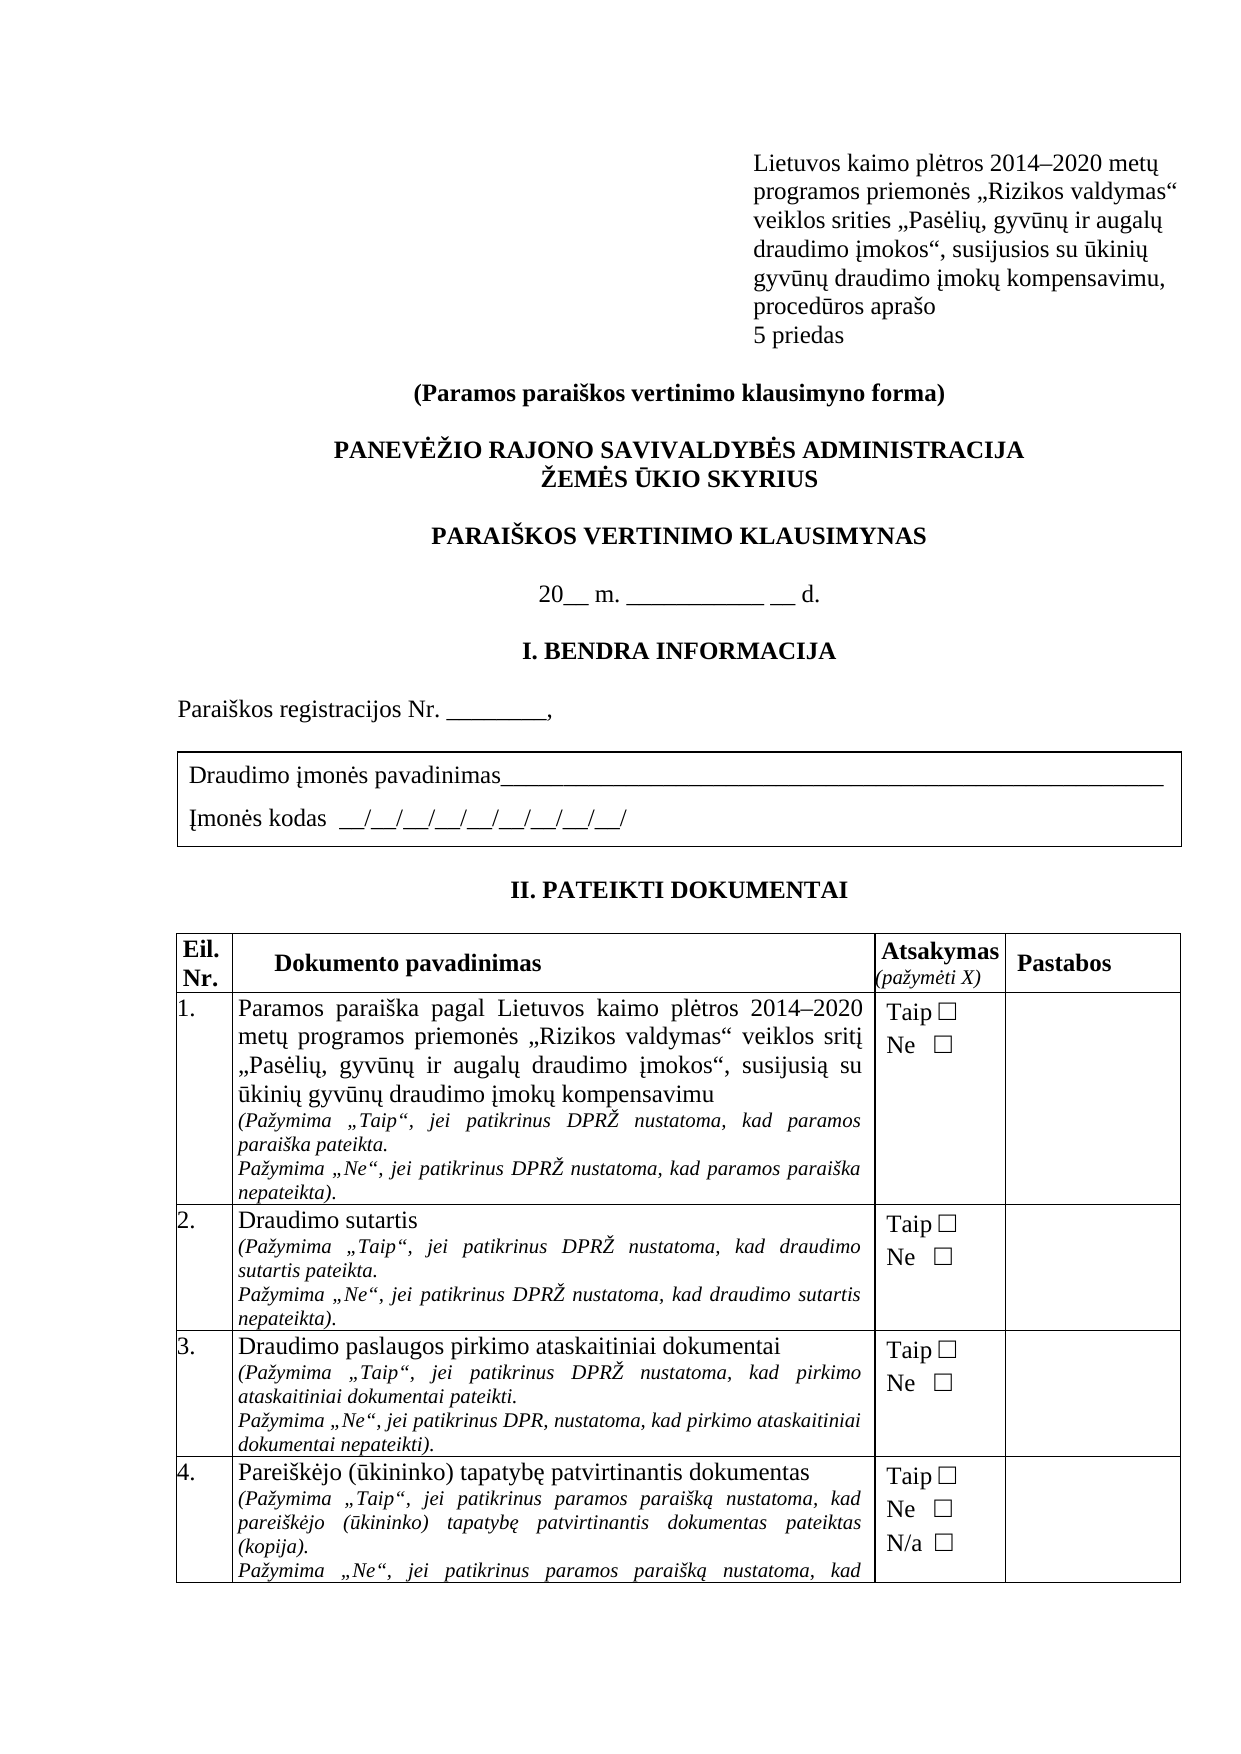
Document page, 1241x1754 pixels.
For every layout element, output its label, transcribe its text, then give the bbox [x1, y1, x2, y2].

table_cell Taip □ Ne □ [876, 993, 1005, 1204]
table_cell 4. [177, 1457, 232, 1582]
text gyvūnų draudimo įmokų kompensavimu, [753, 263, 1181, 291]
text Lietuvos kaimo plėtros 2014–2020 metų [753, 148, 1181, 176]
table_cell [1006, 1205, 1180, 1330]
table_cell Pareiškėjo (ūkininko) tapatybę patvirtinantis dokumentas (Pažymima „Taip“, jei patikrinus paramos paraišką nustatoma, kad pareiškėjo (ūkininko) tapatybę patvirtinantis dokumentas pateiktas (kopija). Pažymima „Ne“, jei patikrinus paramos paraišką nustatoma, kad [233, 1457, 874, 1582]
table_cell Draudimo sutartis (Pažymima „Taip“, jei patikrinus DPRŽ nustatoma, kad draudimo sutartis pateikta. Pažymima „Ne“, jei patikrinus DPRŽ nustatoma, kad draudimo sutartis nepateikta). [233, 1205, 874, 1330]
text 5 priedas [753, 320, 1181, 349]
table_cell [1006, 1457, 1180, 1582]
table_cell Taip □ Ne □ N/a □ [876, 1457, 1005, 1582]
text veiklos srities „Pasėlių, gyvūnų ir augalų [753, 205, 1181, 234]
text draudimo įmokos“, susijusios su ūkinių [753, 234, 1181, 263]
table_cell [1006, 993, 1180, 1204]
text Paraiškos registracijos Nr. ________, [177, 694, 1181, 723]
table_cell 2. [177, 1205, 232, 1330]
table_header Draudimo įmonės pavadinimas_____________________________________________________ Įmonės kodas __/__/__/__/__/__/__/__/__/ [178, 753, 1181, 846]
table_cell 1. [177, 993, 232, 1204]
table_header Atsakymas (pažymėti X) [876, 934, 1005, 992]
table_cell Taip □ Ne □ [876, 1331, 1005, 1456]
text programos priemonės „Rizikos valdymas“ [753, 176, 1181, 205]
text (Paramos paraiškos vertinimo klausimyno forma) [177, 378, 1181, 406]
text I. BENDRA INFORMACIJA [177, 636, 1181, 665]
text 20__ m. ___________ __ d. [177, 579, 1181, 608]
table_cell [1006, 1331, 1180, 1456]
table_header Dokumento pavadinimas [233, 934, 874, 992]
text PANEVĖŽIO RAJONO SAVIVALDYBĖS ADMINISTRACIJA [177, 435, 1181, 464]
table_header Pastabos [1006, 934, 1180, 992]
text PARAIŠKOS VERTINIMO KLAUSIMYNAS [177, 521, 1181, 550]
text procedūros aprašo [753, 291, 1181, 320]
table_cell Paramos paraiška pagal Lietuvos kaimo plėtros 2014–2020 metų programos priemonės „Rizikos valdymas“ veiklos sritį „Pasėlių, gyvūnų ir augalų draudimo įmokos“, susijusią su ūkinių gyvūnų draudimo įmokų kompensavimu (Pažymima „Taip“, jei patikrinus DPRŽ nustatoma, kad paramos paraiška pateikta. Pažymima „Ne“, jei patikrinus DPRŽ nustatoma, kad paramos paraiška nepateikta). [233, 993, 874, 1204]
table_cell Taip □ Ne □ [876, 1205, 1005, 1330]
table_cell 3. [177, 1331, 232, 1456]
text II. PATEIKTI DOKUMENTAI [177, 876, 1181, 904]
table_cell Draudimo paslaugos pirkimo ataskaitiniai dokumentai (Pažymima „Taip“, jei patikrinus DPRŽ nustatoma, kad pirkimo ataskaitiniai dokumentai pateikti. Pažymima „Ne“, jei patikrinus DPR, nustatoma, kad pirkimo ataskaitiniai dokumentai nepateikti). [233, 1331, 874, 1456]
text ŽEMĖS ŪKIO SKYRIUS [177, 464, 1181, 493]
table_header Eil. Nr. [177, 934, 232, 992]
